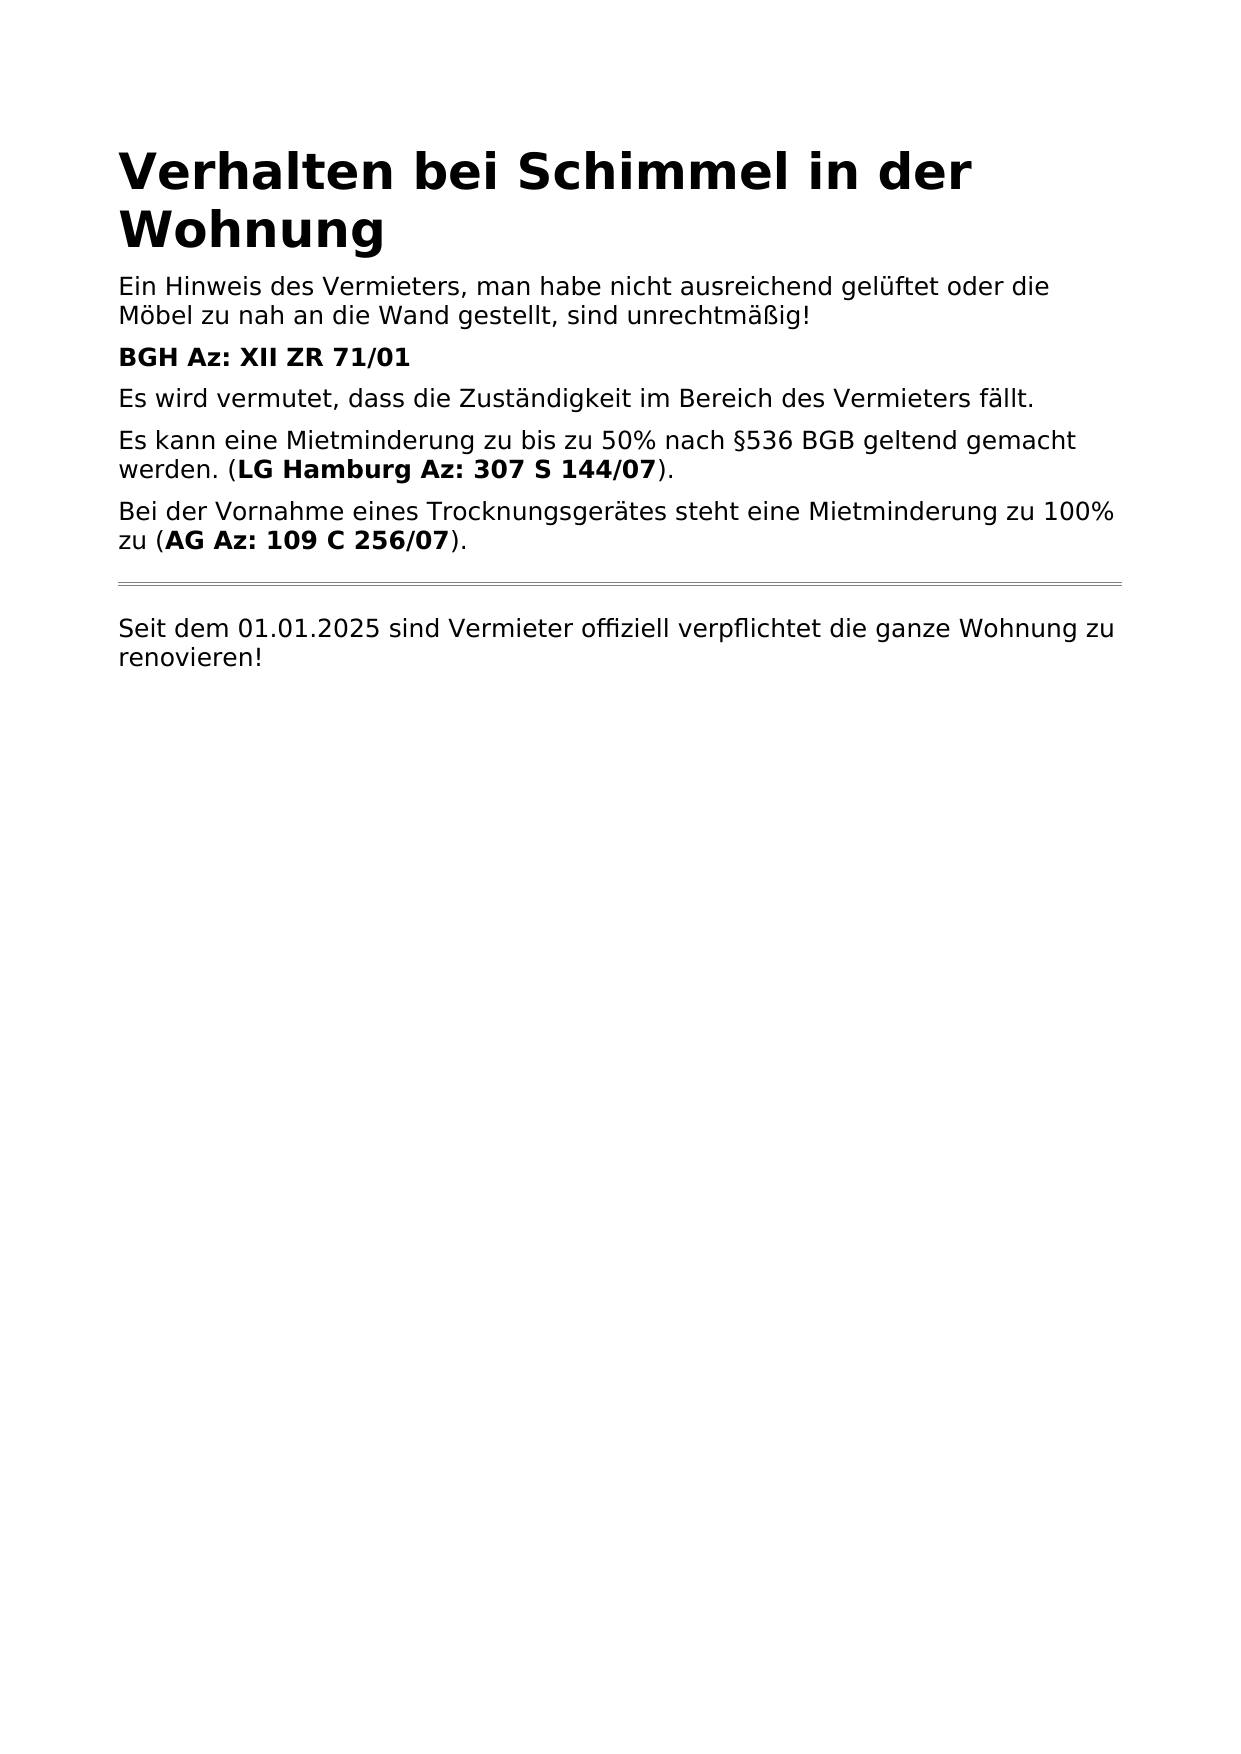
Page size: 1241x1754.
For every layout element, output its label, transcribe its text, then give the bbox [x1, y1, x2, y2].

text BGH Az: XII ZR 71/01 [118, 343, 1122, 372]
text Ein Hinweis des Vermieters, man habe nicht ausreichend gelüftet oder die Möbel zu nah an die Wand gestellt, sind unrechtmäßig! [118, 272, 1122, 330]
text Seit dem 01.01.2025 sind Vermieter offiziell verpflichtet die ganze Wohnung zu renovieren! [118, 614, 1122, 673]
text Es kann eine Mietminderung zu bis zu 50% nach §536 BGB geltend gemacht werden. (LG Hamburg Az: 307 S 144/07). [118, 426, 1122, 484]
text Bei der Vornahme eines Trocknungsgerätes steht eine Mietminderung zu 100% zu (AG Az: 109 C 256/07). [118, 497, 1122, 555]
text Es wird vermutet, dass die Zuständigkeit im Bereich des Vermieters fällt. [118, 384, 1122, 414]
subtitle Verhalten bei Schimmel in der Wohnung [118, 143, 1122, 259]
